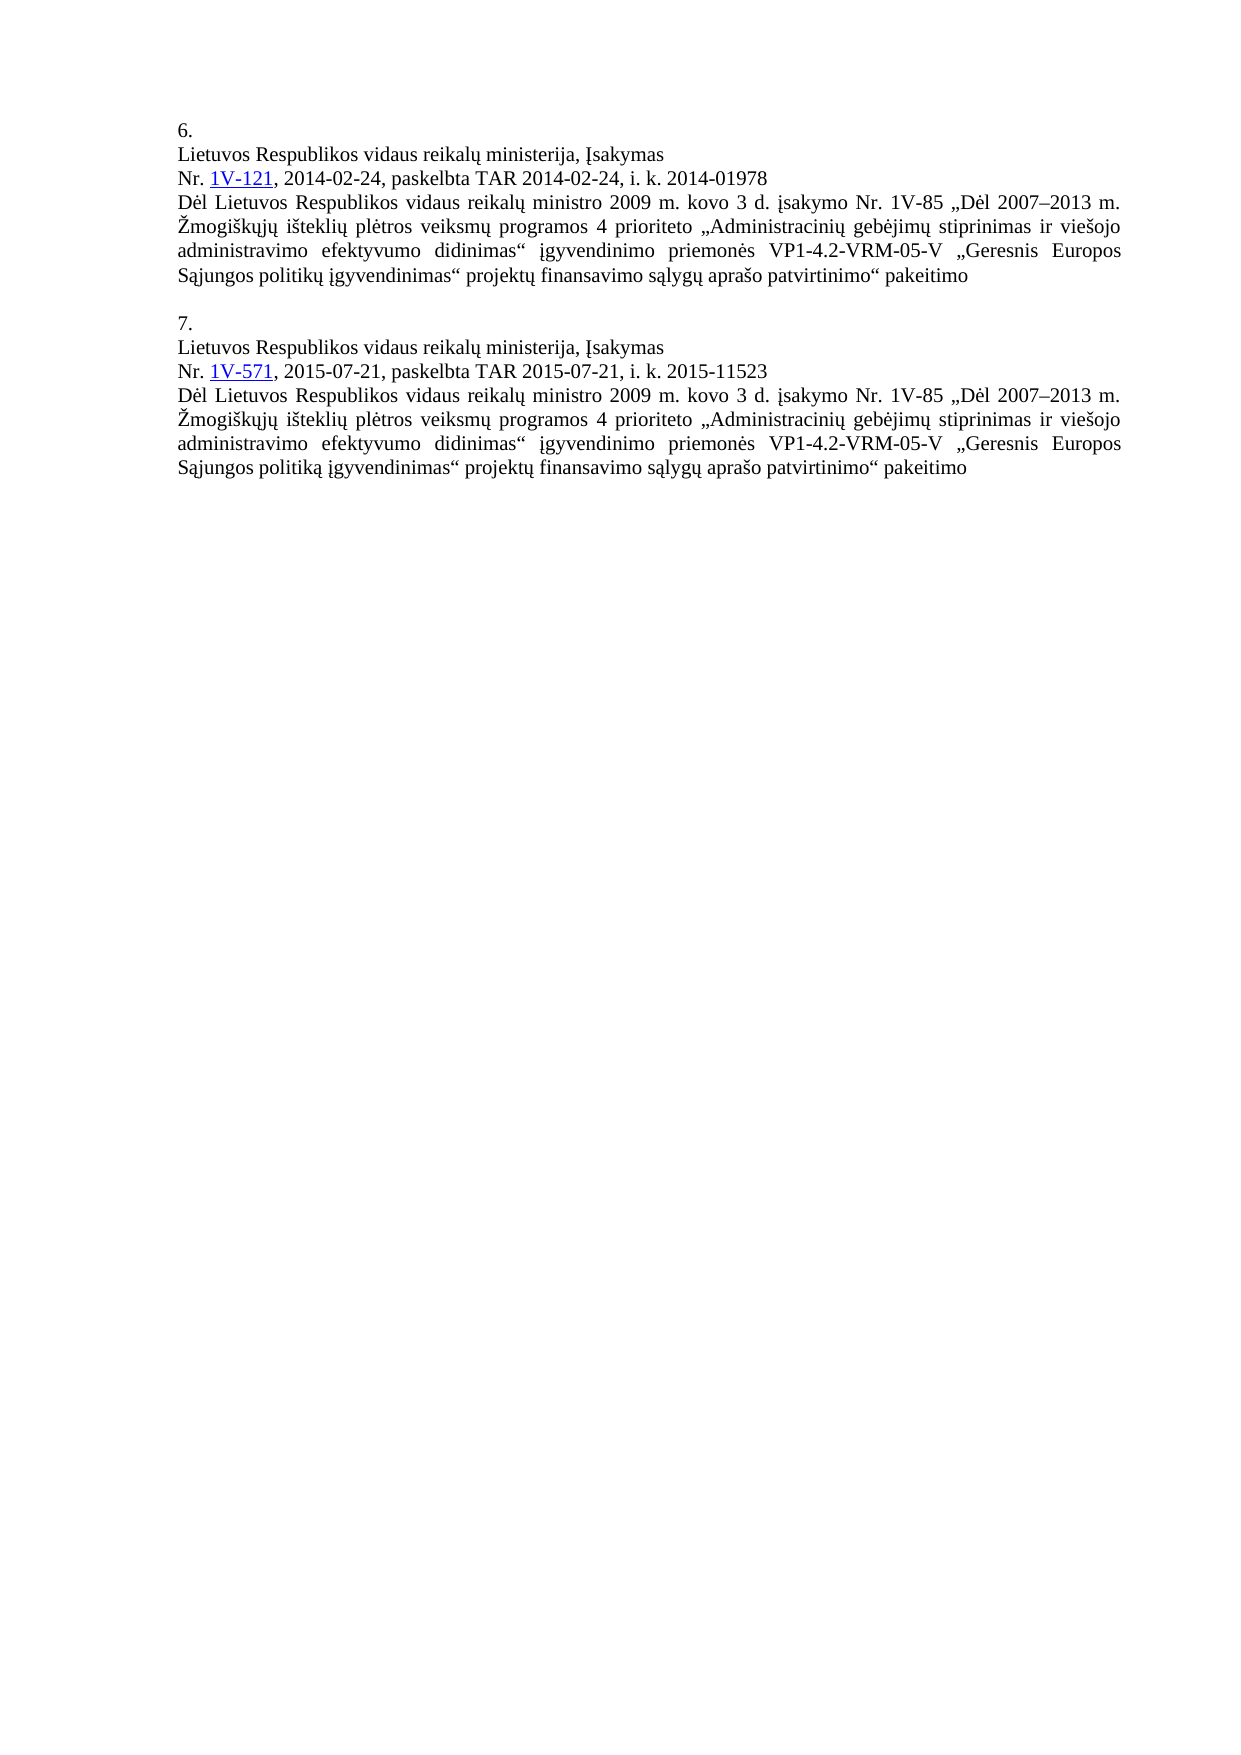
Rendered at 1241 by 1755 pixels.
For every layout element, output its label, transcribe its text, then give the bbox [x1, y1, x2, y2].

text Lietuvos Respublikos vidaus reikalų ministerija, Įsakymas [177, 335, 1122, 359]
text Dėl Lietuvos Respublikos vidaus reikalų ministro 2009 m. kovo 3 d. įsakymo Nr. 1V-85 „Dėl 2007–2013 m. Žmogiškųjų išteklių plėtros veiksmų programos 4 prioriteto „Administracinių gebėjimų stiprinimas ir viešojo administravimo efektyvumo didinimas“ įgyvendinimo priemonės VP1-4.2-VRM-05-V „Geresnis Europos Sąjungos politiką įgyvendinimas“ projektų finansavimo sąlygų aprašo patvirtinimo“ pakeitimo [177, 383, 1122, 479]
text Dėl Lietuvos Respublikos vidaus reikalų ministro 2009 m. kovo 3 d. įsakymo Nr. 1V-85 „Dėl 2007–2013 m. Žmogiškųjų išteklių plėtros veiksmų programos 4 prioriteto „Administracinių gebėjimų stiprinimas ir viešojo administravimo efektyvumo didinimas“ įgyvendinimo priemonės VP1-4.2-VRM-05-V „Geresnis Europos Sąjungos politikų įgyvendinimas“ projektų finansavimo sąlygų aprašo patvirtinimo“ pakeitimo [177, 190, 1122, 287]
text 7. [177, 311, 1122, 335]
text Nr. 1V-571, 2015-07-21, paskelbta TAR 2015-07-21, i. k. 2015-11523 [177, 359, 1122, 383]
text Lietuvos Respublikos vidaus reikalų ministerija, Įsakymas [177, 142, 1122, 166]
text Nr. 1V-121, 2014-02-24, paskelbta TAR 2014-02-24, i. k. 2014-01978 [177, 166, 1122, 190]
text 6. [177, 118, 1122, 142]
